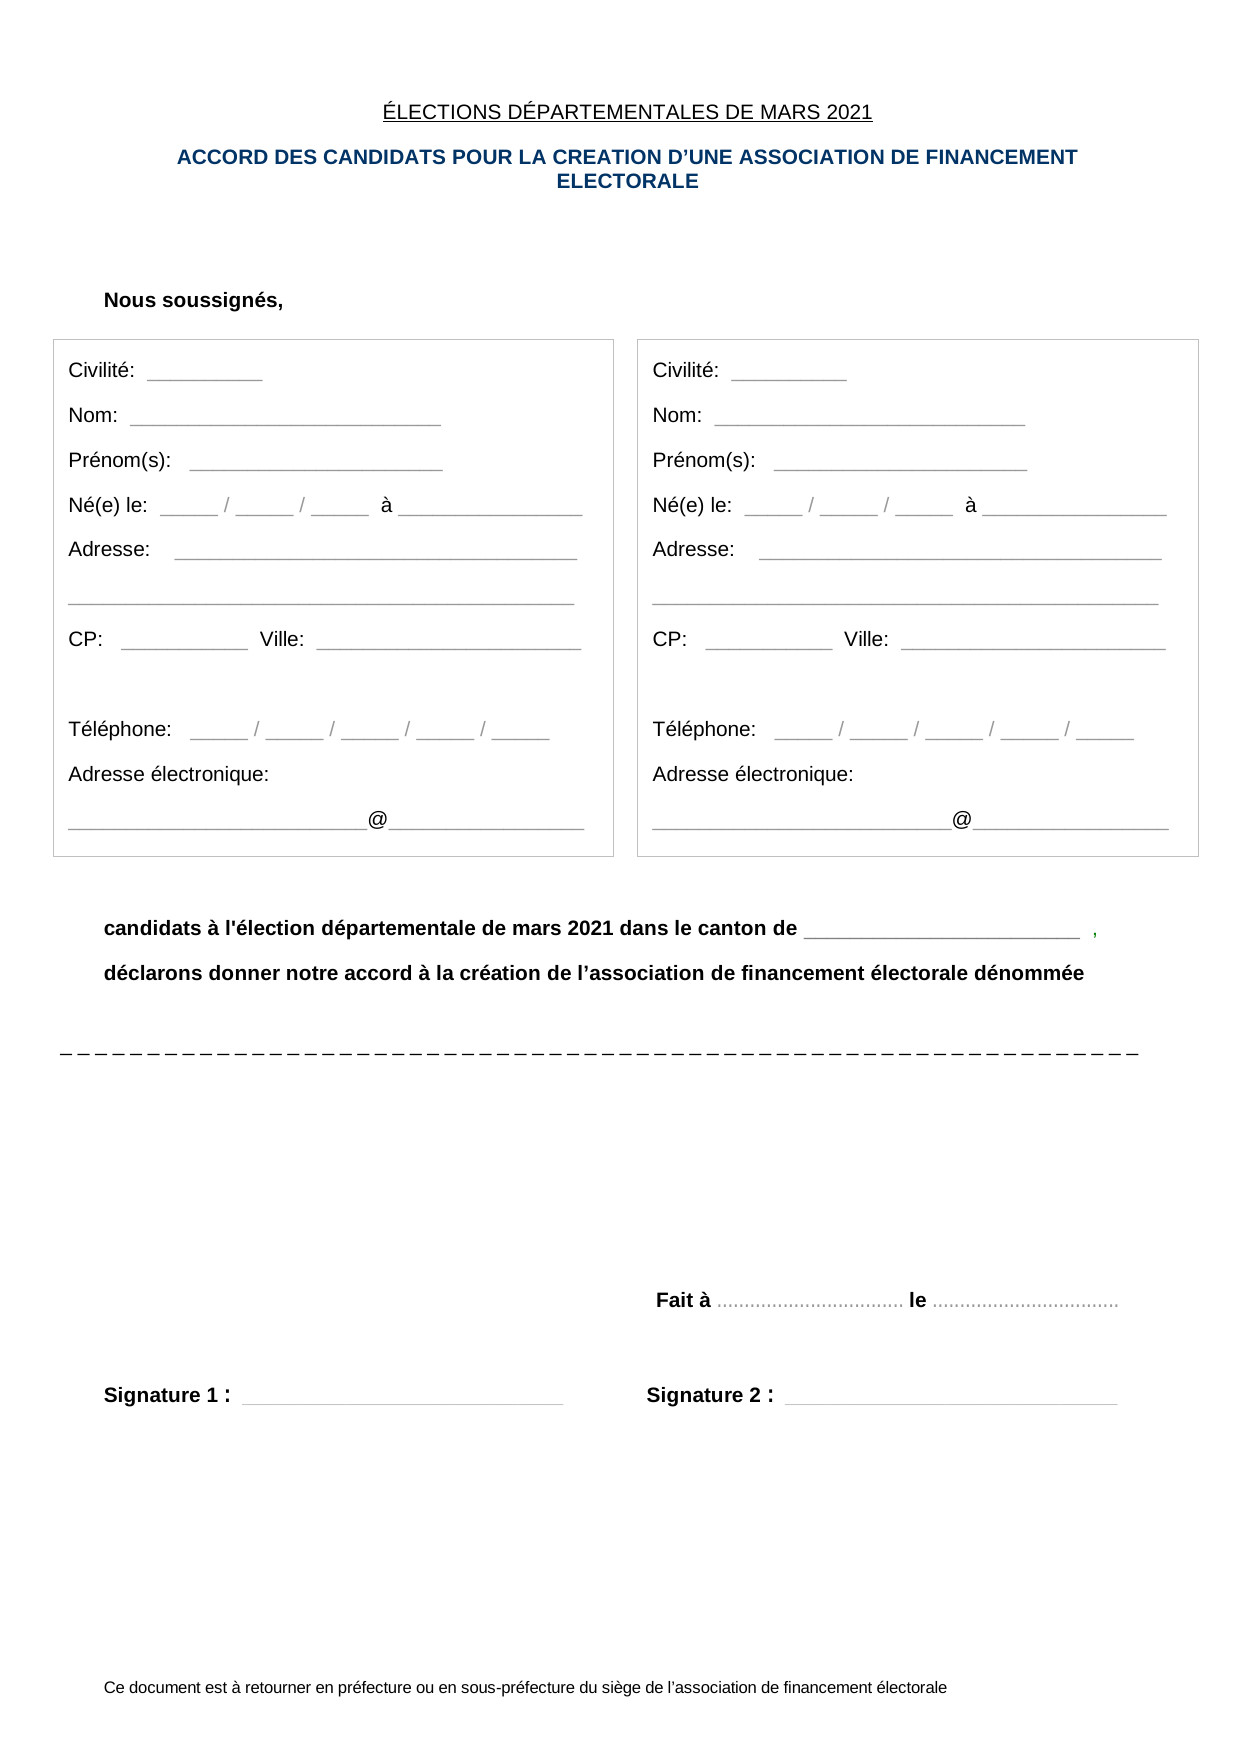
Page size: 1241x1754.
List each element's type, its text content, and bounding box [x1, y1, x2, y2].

text Prénom(s): ______________________ [68, 448, 597, 472]
text Adresse: ___________________________________ [652, 537, 1182, 561]
text Né(e) le: _____ / _____ / _____ à ________________ [652, 492, 1182, 517]
text ACCORD DES CANDIDATS POUR LA CREATION D’UNE ASSOCIATION DE FINANCEMENT ELECTORALE [103, 144, 1152, 222]
text CP: ___________ Ville: _______________________ [68, 627, 597, 651]
text ÉLECTIONS DÉPARTEMENTALES DE MARS 2021 [103, 100, 1152, 124]
text Adresse électronique: [652, 762, 1182, 786]
text déclarons donner notre accord à la création de l’association de financement électorale dénommée [103, 961, 1152, 985]
text __________________________@_________________ [68, 807, 597, 831]
text Prénom(s): ______________________ [652, 448, 1182, 472]
text Civilité: __________ [652, 358, 1182, 382]
text Téléphone: _____ / _____ / _____ / _____ / _____ [68, 717, 597, 741]
text Ce document est à retourner en préfecture ou en sous-préfecture du siège de l’association de financement électorale [103, 1678, 1152, 1697]
text Né(e) le: _____ / _____ / _____ à ________________ [68, 492, 597, 517]
text Civilité: __________ [68, 358, 597, 382]
text Téléphone: _____ / _____ / _____ / _____ / _____ [652, 717, 1182, 741]
text __________________________@_________________ [652, 807, 1182, 831]
text Nous soussignés, [103, 287, 1077, 312]
text ____________________________________________ [652, 582, 1182, 606]
text _ _ _ _ _ _ _ _ _ _ _ _ _ _ _ _ _ _ _ _ _ _ _ _ _ _ _ _ _ _ _ _ _ _ _ _ _ _ _ _ _ _ _ _ _ _ _ _ _ _ _ _ _ _ _ _ _ _ _ _ _ _ [60, 1032, 1140, 1056]
text Nom: ___________________________ [68, 403, 597, 427]
text Fait à .................................. le .................................. [650, 1284, 1152, 1313]
text CP: ___________ Ville: _______________________ [652, 627, 1182, 651]
text candidats à l'élection départementale de mars 2021 dans le canton de ________________________ , [103, 916, 1211, 940]
text Nom: ___________________________ [652, 403, 1182, 427]
text Signature 1 : ____________________________ Signature 2 : _____________________________ [103, 1378, 1152, 1407]
text Adresse électronique: [68, 762, 597, 786]
text ____________________________________________ [68, 582, 597, 606]
text Adresse: ___________________________________ [68, 537, 597, 561]
